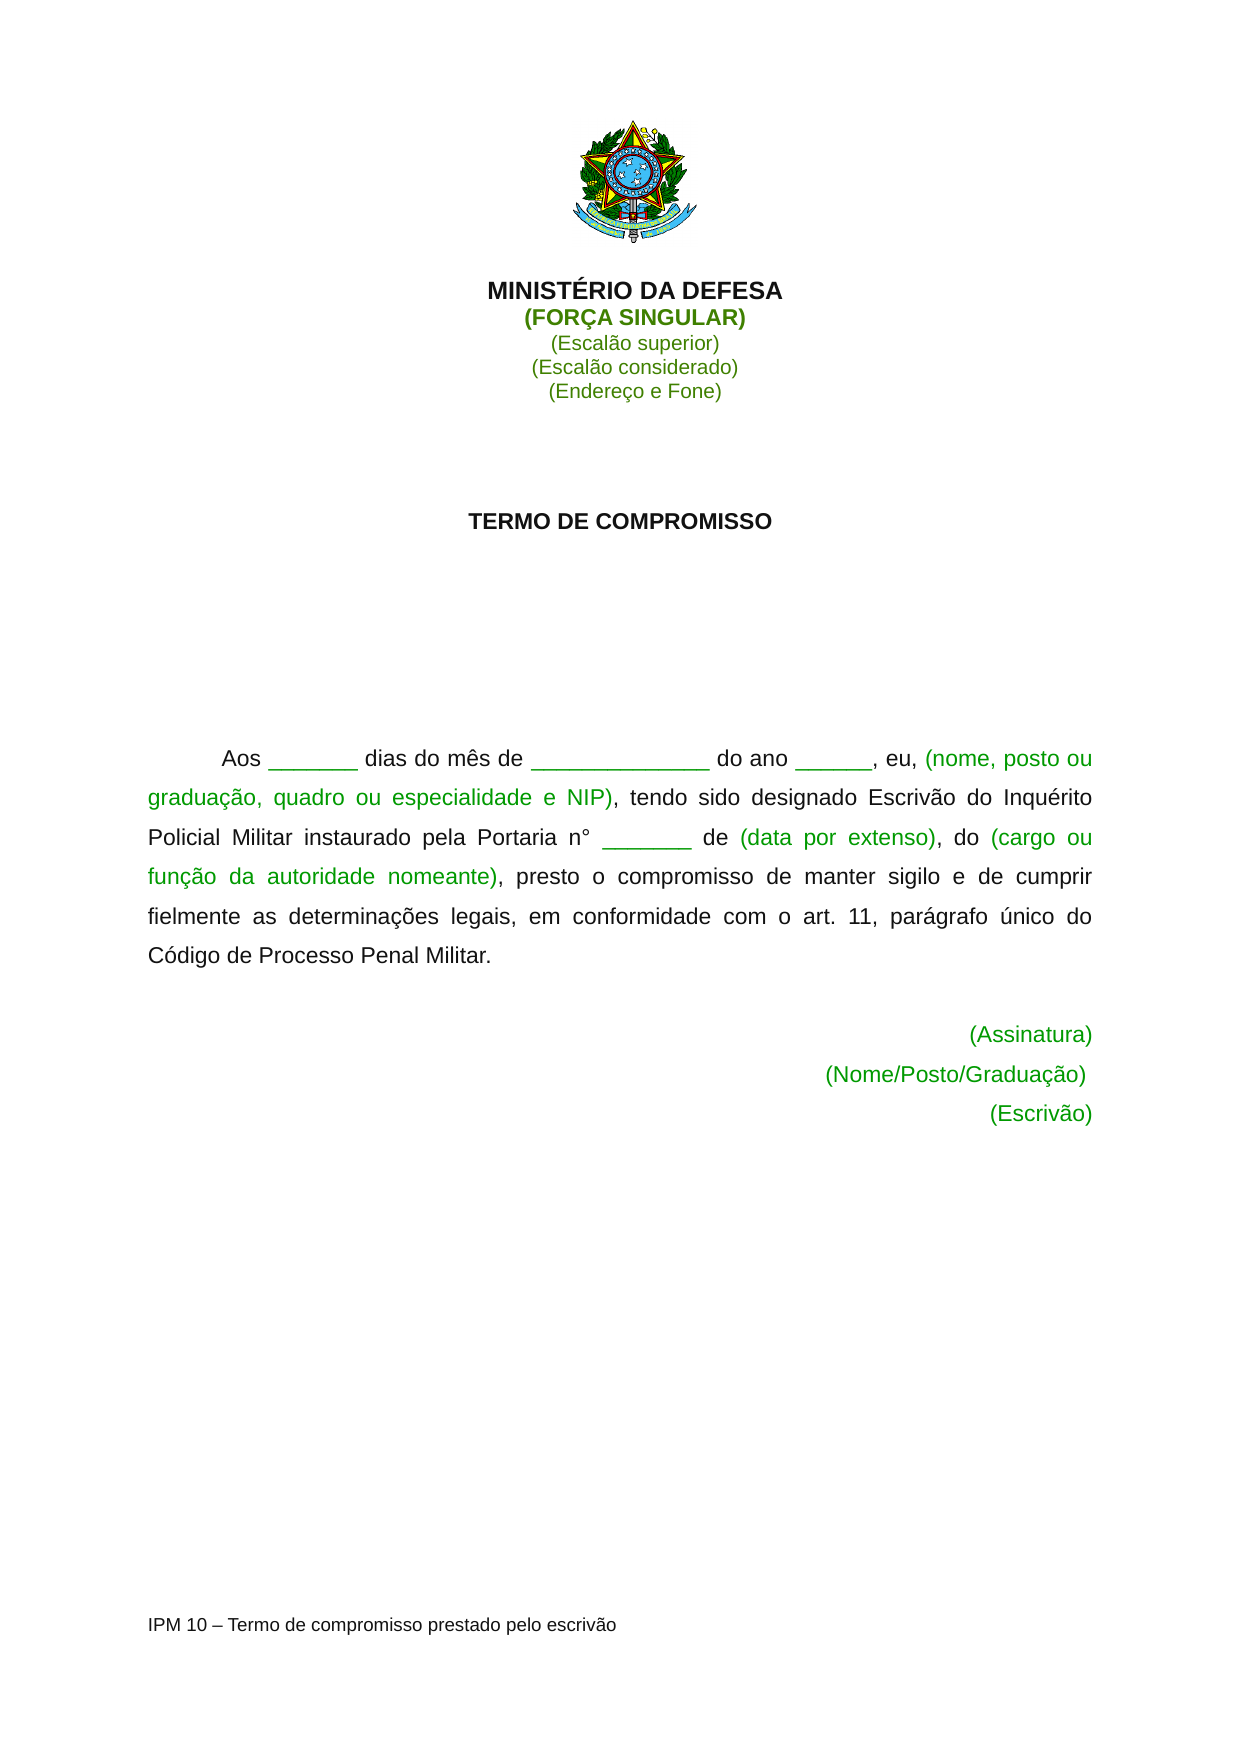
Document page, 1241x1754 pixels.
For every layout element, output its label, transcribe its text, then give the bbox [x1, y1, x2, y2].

text (Escalão superior) [148, 331, 1093, 355]
text Aos _______ dias do mês de ______________ do ano ______, eu, (nome, posto ou graduação, quadro ou especialidade e NIP), tendo sido designado Escrivão do Inquérito Policial Militar instaurado pela Portaria n° _______ de (data por extenso), do (cargo ou função da autoridade nomeante), presto o compromisso de manter sigilo e de cumprir fielmente as determinações legais, em conformidade com o art. 11, parágrafo único do Código de Processo Penal Militar. [148, 745, 1093, 968]
text (Endereço e Fone) [148, 379, 1093, 403]
text (Escrivão) [738, 1100, 1093, 1126]
text (FORÇA SINGULAR) [148, 304, 1093, 331]
text (Escalão considerado) [148, 355, 1093, 379]
text (Assinatura) [738, 1021, 1093, 1047]
text MINISTÉRIO DA DEFESA [148, 276, 1093, 304]
text TERMO DE COMPROMISSO [148, 508, 1093, 534]
text (Nome/Posto/Graduação) [738, 1061, 1093, 1087]
picture [572, 118, 699, 247]
